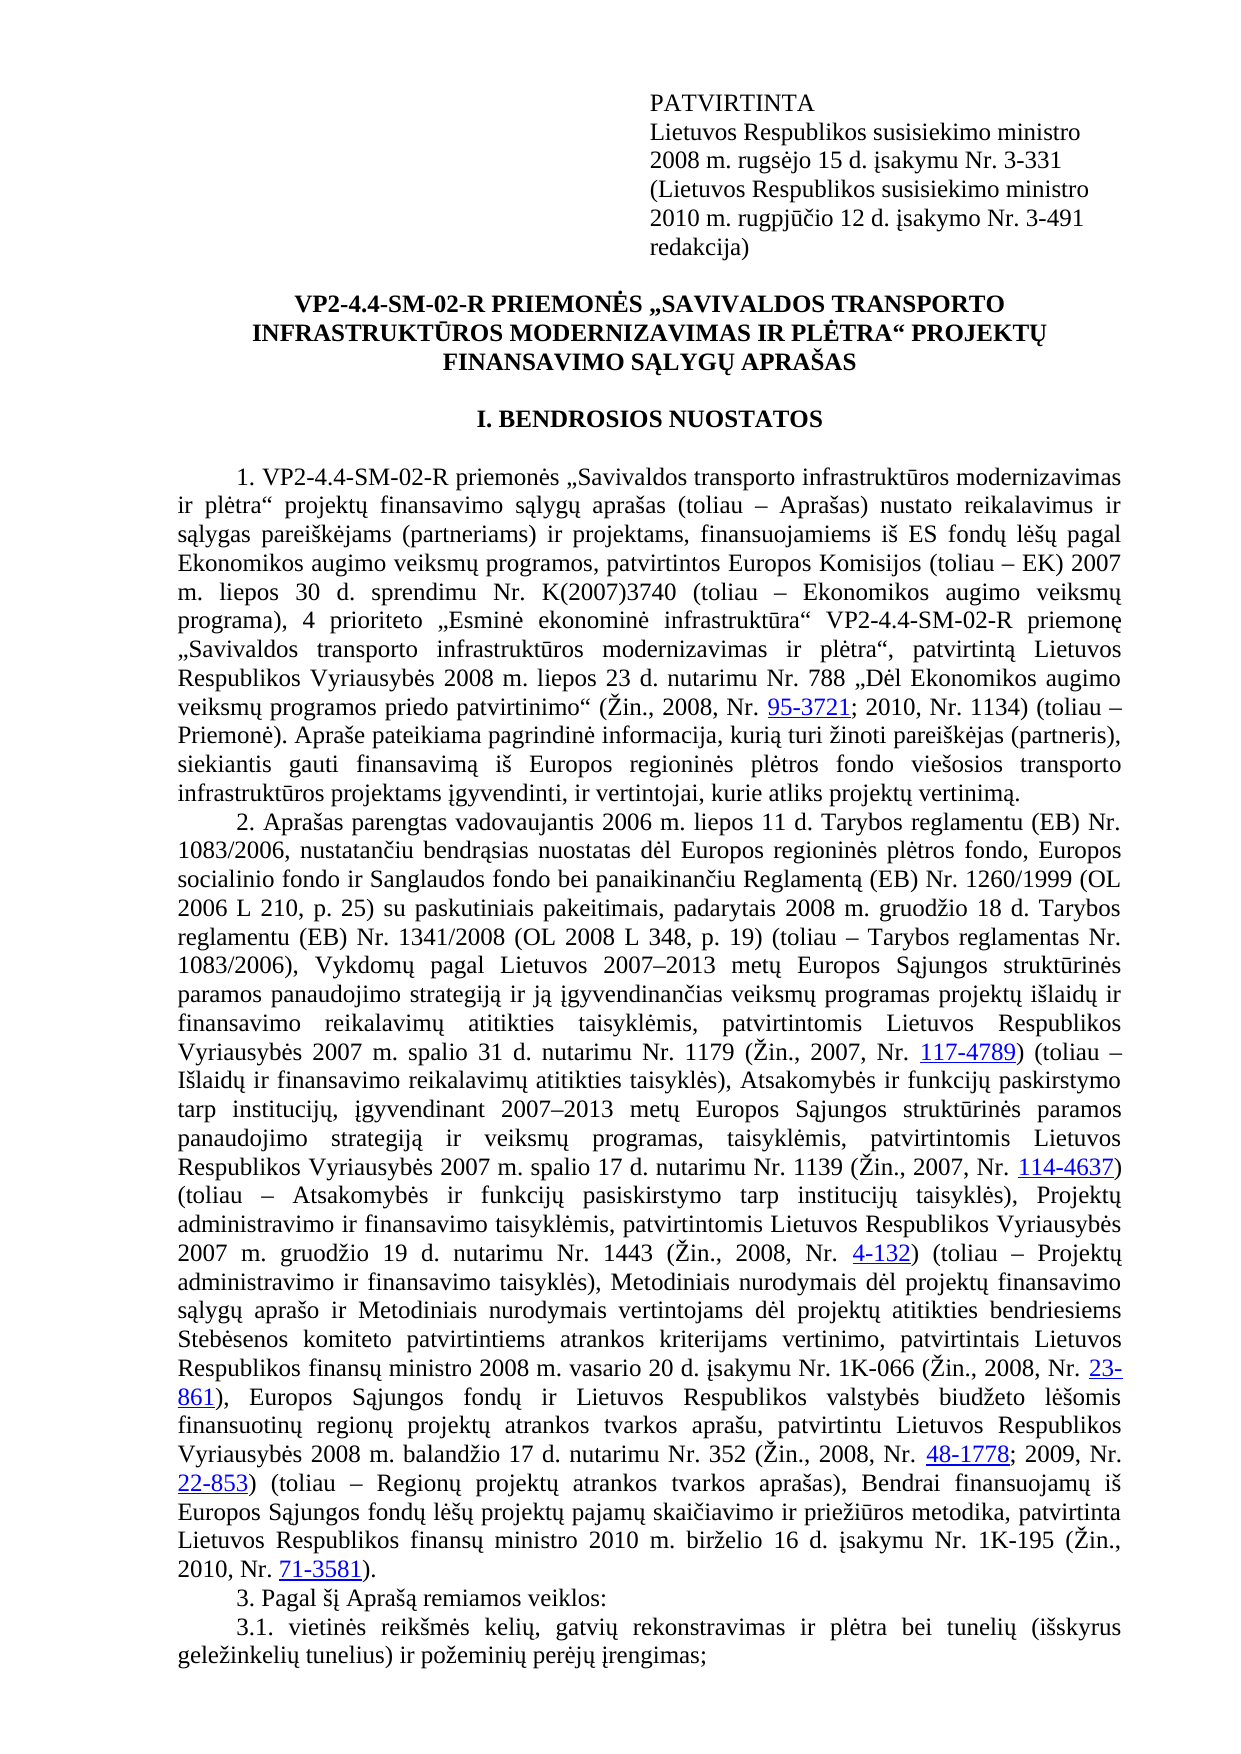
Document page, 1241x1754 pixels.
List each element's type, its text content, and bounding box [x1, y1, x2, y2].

text I. BENDROSIOS NUOSTATOS [177, 404, 1122, 433]
text 1. VP2-4.4-SM-02-R priemonės „Savivaldos transporto infrastruktūros modernizavimas ir plėtra“ projektų finansavimo sąlygų aprašas (toliau – Aprašas) nustato reikalavimus ir sąlygas pareiškėjams (partneriams) ir projektams, finansuojamiems iš ES fondų lėšų pagal Ekonomikos augimo veiksmų programos, patvirtintos Europos Komisijos (toliau – EK) 2007 m. liepos 30 d. sprendimu Nr. K(2007)3740 (toliau – Ekonomikos augimo veiksmų programa), 4 prioriteto „Esminė ekonominė infrastruktūra“ VP2-4.4-SM-02-R priemonę „Savivaldos transporto infrastruktūros modernizavimas ir plėtra“, patvirtintą Lietuvos Respublikos Vyriausybės 2008 m. liepos 23 d. nutarimu Nr. 788 „Dėl Ekonomikos augimo veiksmų programos priedo patvirtinimo“ (Žin., 2008, Nr. 95-3721; 2010, Nr. 1134) (toliau – Priemonė). Apraše pateikiama pagrindinė informacija, kurią turi žinoti pareiškėjas (partneris), siekiantis gauti finansavimą iš Europos regioninės plėtros fondo viešosios transporto infrastruktūros projektams įgyvendinti, ir vertintojai, kurie atliks projektų vertinimą. [177, 462, 1122, 807]
text PATVIRTINTA [649, 88, 1122, 117]
text 3.1. vietinės reikšmės kelių, gatvių rekonstravimas ir plėtra bei tunelių (išskyrus geležinkelių tunelius) ir požeminių perėjų įrengimas; [177, 1612, 1122, 1669]
text VP2-4.4-SM-02-R PRIEMONĖS „SAVIVALDOS TRANSPORTO INFRASTRUKTŪROS MODERNIZAVIMAS IR PLĖTRA“ PROJEKTŲ FINANSAVIMO SĄLYGŲ APRAŠAS [177, 289, 1122, 375]
text 3. Pagal šį Aprašą remiamos veiklos: [177, 1583, 1122, 1612]
text 2. Aprašas parengtas vadovaujantis 2006 m. liepos 11 d. Tarybos reglamentu (EB) Nr. 1083/2006, nustatančiu bendrąsias nuostatas dėl Europos regioninės plėtros fondo, Europos socialinio fondo ir Sanglaudos fondo bei panaikinančiu Reglamentą (EB) Nr. 1260/1999 (OL 2006 L 210, p. 25) su paskutiniais pakeitimais, padarytais 2008 m. gruodžio 18 d. Tarybos reglamentu (EB) Nr. 1341/2008 (OL 2008 L 348, p. 19) (toliau – Tarybos reglamentas Nr. 1083/2006), Vykdomų pagal Lietuvos 2007–2013 metų Europos Sąjungos struktūrinės paramos panaudojimo strategiją ir ją įgyvendinančias veiksmų programas projektų išlaidų ir finansavimo reikalavimų atitikties taisyklėmis, patvirtintomis Lietuvos Respublikos Vyriausybės 2007 m. spalio 31 d. nutarimu Nr. 1179 (Žin., 2007, Nr. 117-4789) (toliau – Išlaidų ir finansavimo reikalavimų atitikties taisyklės), Atsakomybės ir funkcijų paskirstymo tarp institucijų, įgyvendinant 2007–2013 metų Europos Sąjungos struktūrinės paramos panaudojimo strategiją ir veiksmų programas, taisyklėmis, patvirtintomis Lietuvos Respublikos Vyriausybės 2007 m. spalio 17 d. nutarimu Nr. 1139 (Žin., 2007, Nr. 114-4637) (toliau – Atsakomybės ir funkcijų pasiskirstymo tarp institucijų taisyklės), Projektų administravimo ir finansavimo taisyklėmis, patvirtintomis Lietuvos Respublikos Vyriausybės 2007 m. gruodžio 19 d. nutarimu Nr. 1443 (Žin., 2008, Nr. 4-132) (toliau – Projektų administravimo ir finansavimo taisyklės), Metodiniais nurodymais dėl projektų finansavimo sąlygų aprašo ir Metodiniais nurodymais vertintojams dėl projektų atitikties bendriesiems Stebėsenos komiteto patvirtintiems atrankos kriterijams vertinimo, patvirtintais Lietuvos Respublikos finansų ministro 2008 m. vasario 20 d. įsakymu Nr. 1K-066 (Žin., 2008, Nr. 23-861), Europos Sąjungos fondų ir Lietuvos Respublikos valstybės biudžeto lėšomis finansuotinų regionų projektų atrankos tvarkos aprašu, patvirtintu Lietuvos Respublikos Vyriausybės 2008 m. balandžio 17 d. nutarimu Nr. 352 (Žin., 2008, Nr. 48-1778; 2009, Nr. 22-853) (toliau – Regionų projektų atrankos tvarkos aprašas), Bendrai finansuojamų iš Europos Sąjungos fondų lėšų projektų pajamų skaičiavimo ir priežiūros metodika, patvirtinta Lietuvos Respublikos finansų ministro 2010 m. birželio 16 d. įsakymu Nr. 1K-195 (Žin., 2010, Nr. 71-3581). [177, 807, 1122, 1583]
text Lietuvos Respublikos susisiekimo ministro 2008 m. rugsėjo 15 d. įsakymu Nr. 3-331 [649, 117, 1122, 174]
text (Lietuvos Respublikos susisiekimo ministro 2010 m. rugpjūčio 12 d. įsakymo Nr. 3-491 redakcija) [649, 174, 1122, 260]
